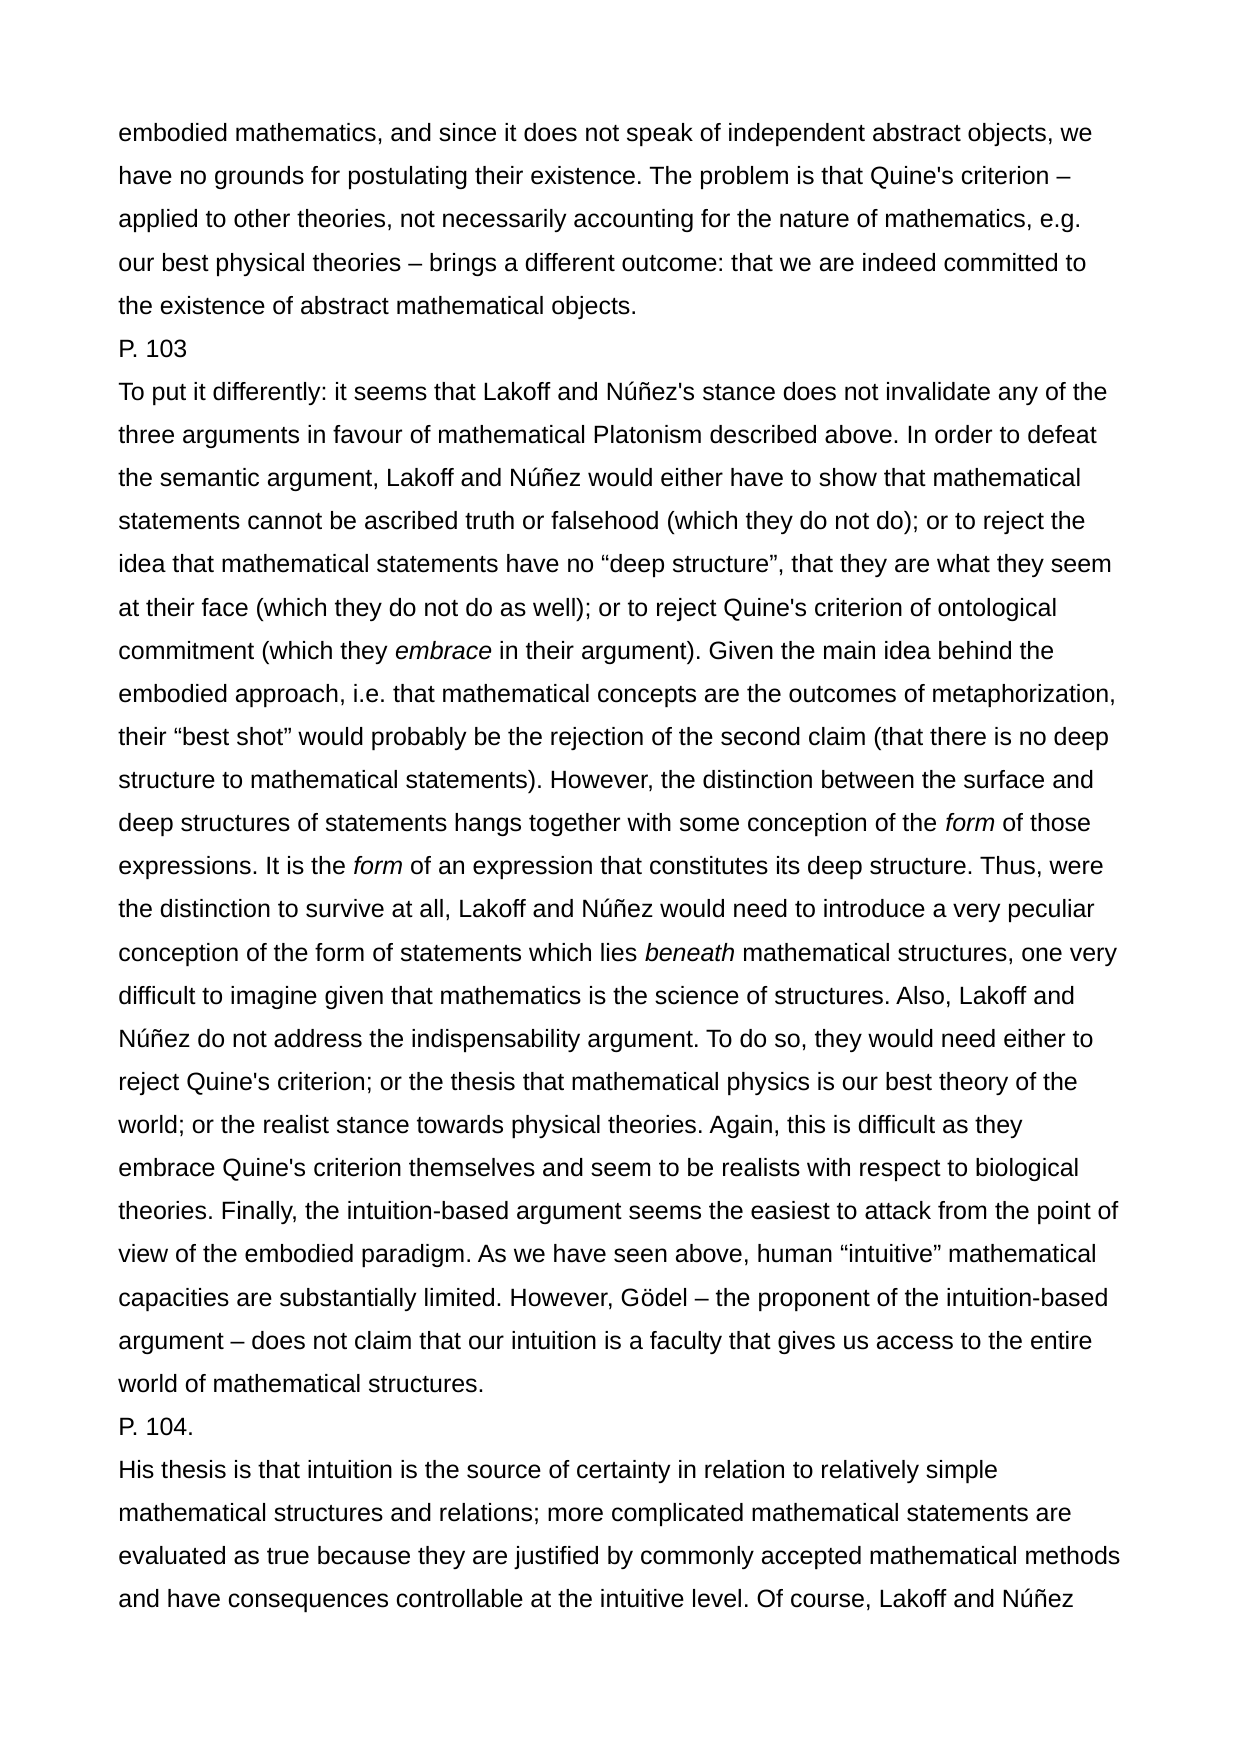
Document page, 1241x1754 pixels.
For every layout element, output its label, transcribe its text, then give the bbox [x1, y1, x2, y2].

text P. 104. [118, 1412, 1122, 1441]
text To put it differently: it seems that Lakoff and Núñez's stance does not invalidate any of the three arguments in favour of mathematical Platonism described above. In order to defeat the semantic argument, Lakoff and Núñez would either have to show that mathematical statements cannot be ascribed truth or falsehood (which they do not do); or to reject the idea that mathematical statements have no “deep structure”, that they are what they seem at their face (which they do not do as well); or to reject Quine's criterion of ontological commitment (which they embrace in their argument). Given the main idea behind the embodied approach, i.e. that mathematical concepts are the outcomes of metaphorization, their “best shot” would probably be the rejection of the second claim (that there is no deep structure to mathematical statements). However, the distinction between the surface and deep structures of statements hangs together with some conception of the form of those expressions. It is the form of an expression that constitutes its deep structure. Thus, were the distinction to survive at all, Lakoff and Núñez would need to introduce a very peculiar conception of the form of statements which lies beneath mathematical structures, one very difficult to imagine given that mathematics is the science of structures. Also, Lakoff and Núñez do not address the indispensability argument. To do so, they would need either to reject Quine's criterion; or the thesis that mathematical physics is our best theory of the world; or the realist stance towards physical theories. Again, this is difficult as they embrace Quine's criterion themselves and seem to be realists with respect to biological theories. Finally, the intuition-based argument seems the easiest to attack from the point of view of the embodied paradigm. As we have seen above, human “intuitive” mathematical capacities are substantially limited. However, Gödel – the proponent of the intuition-based argument – does not claim that our intuition is a faculty that gives us access to the entire world of mathematical structures. [118, 377, 1122, 1397]
text P. 103 [118, 334, 1122, 362]
text His thesis is that intuition is the source of certainty in relation to relatively simple mathematical structures and relations; more complicated mathematical statements are evaluated as true because they are justified by commonly accepted mathematical methods and have consequences controllable at the intuitive level. Of course, Lakoff and Núñez [118, 1455, 1122, 1613]
text embodied mathematics, and since it does not speak of independent abstract objects, we have no grounds for postulating their existence. The problem is that Quine's criterion – applied to other theories, not necessarily accounting for the nature of mathematics, e.g. our best physical theories – brings a different outcome: that we are indeed committed to the existence of abstract mathematical objects. [118, 118, 1122, 319]
